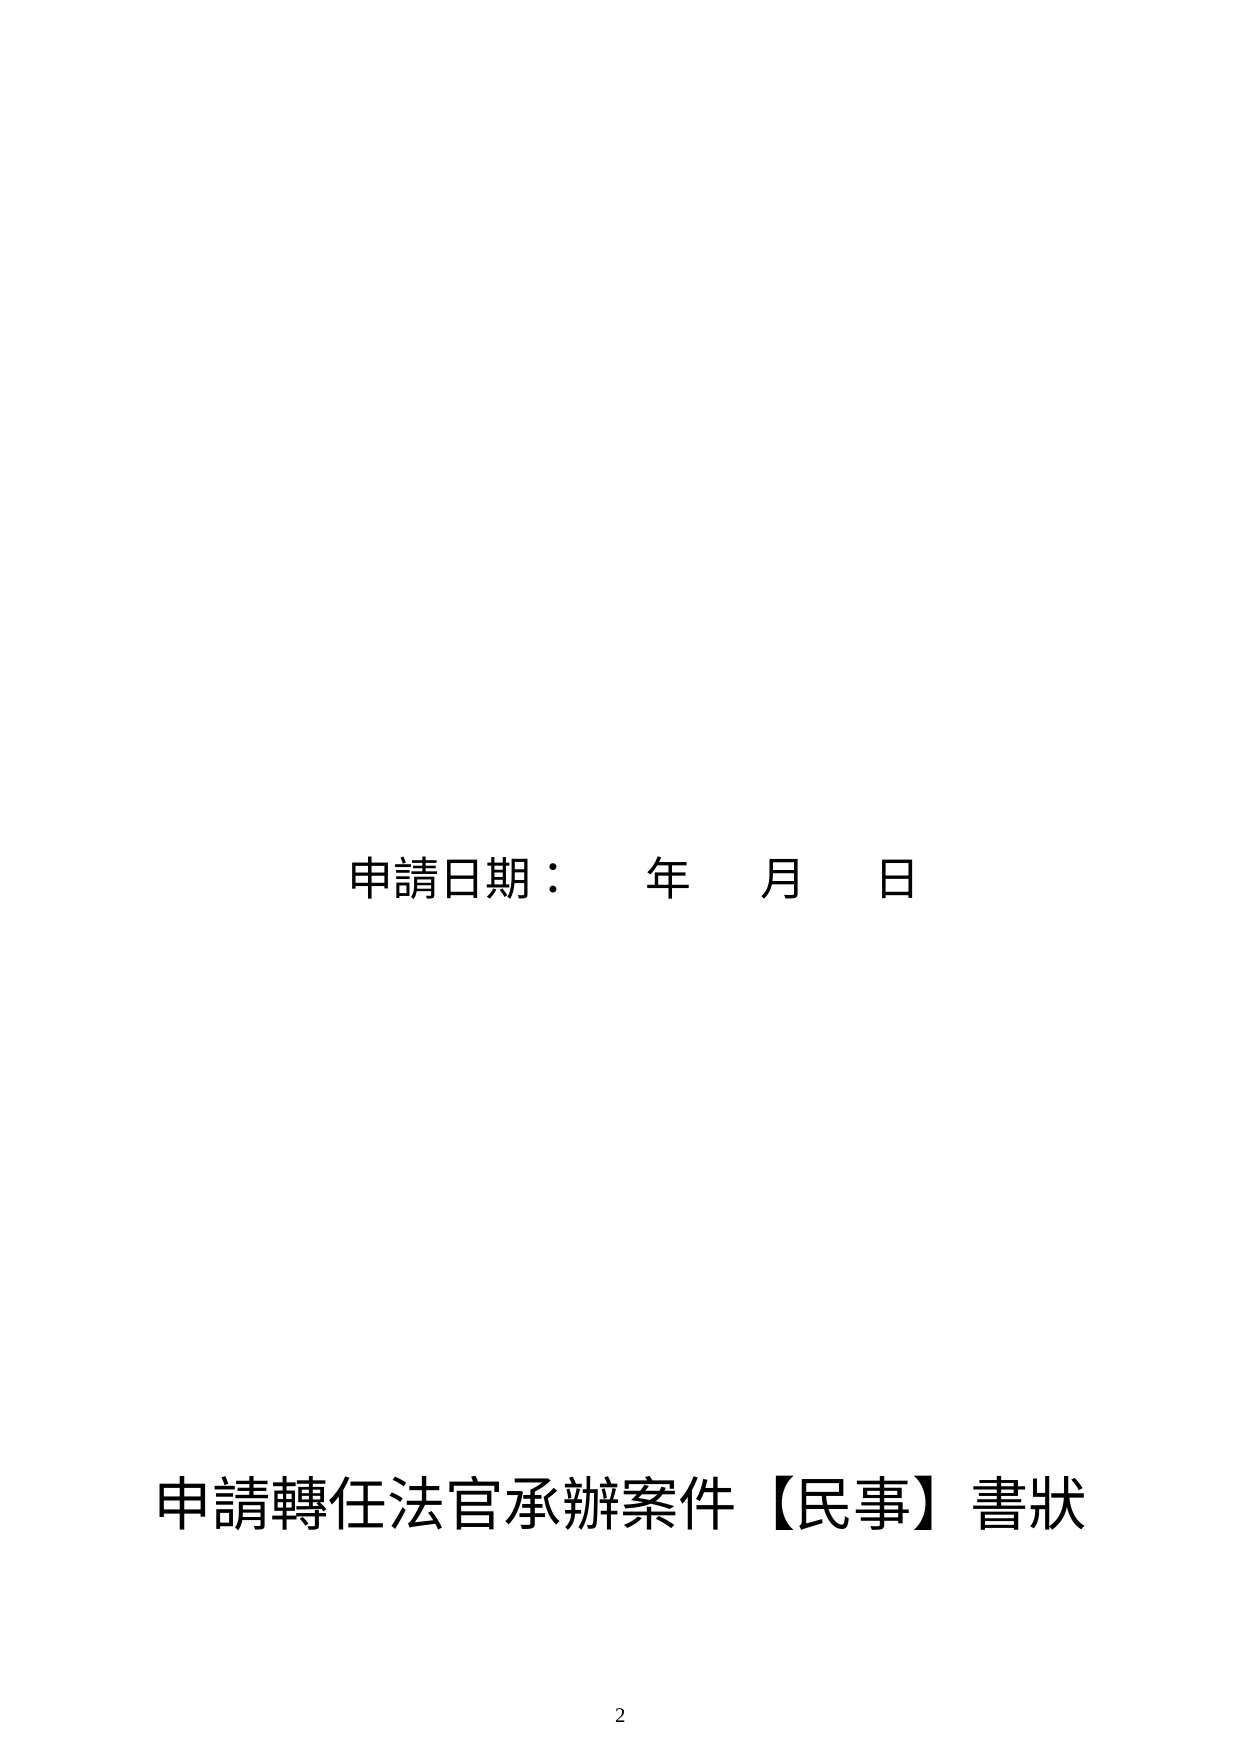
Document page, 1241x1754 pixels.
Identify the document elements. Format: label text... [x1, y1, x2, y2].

text 申請日期： 年 月 日 [118, 802, 1122, 927]
text 申請轉任法官承辦案件【民事】書狀 [118, 1427, 1122, 1552]
